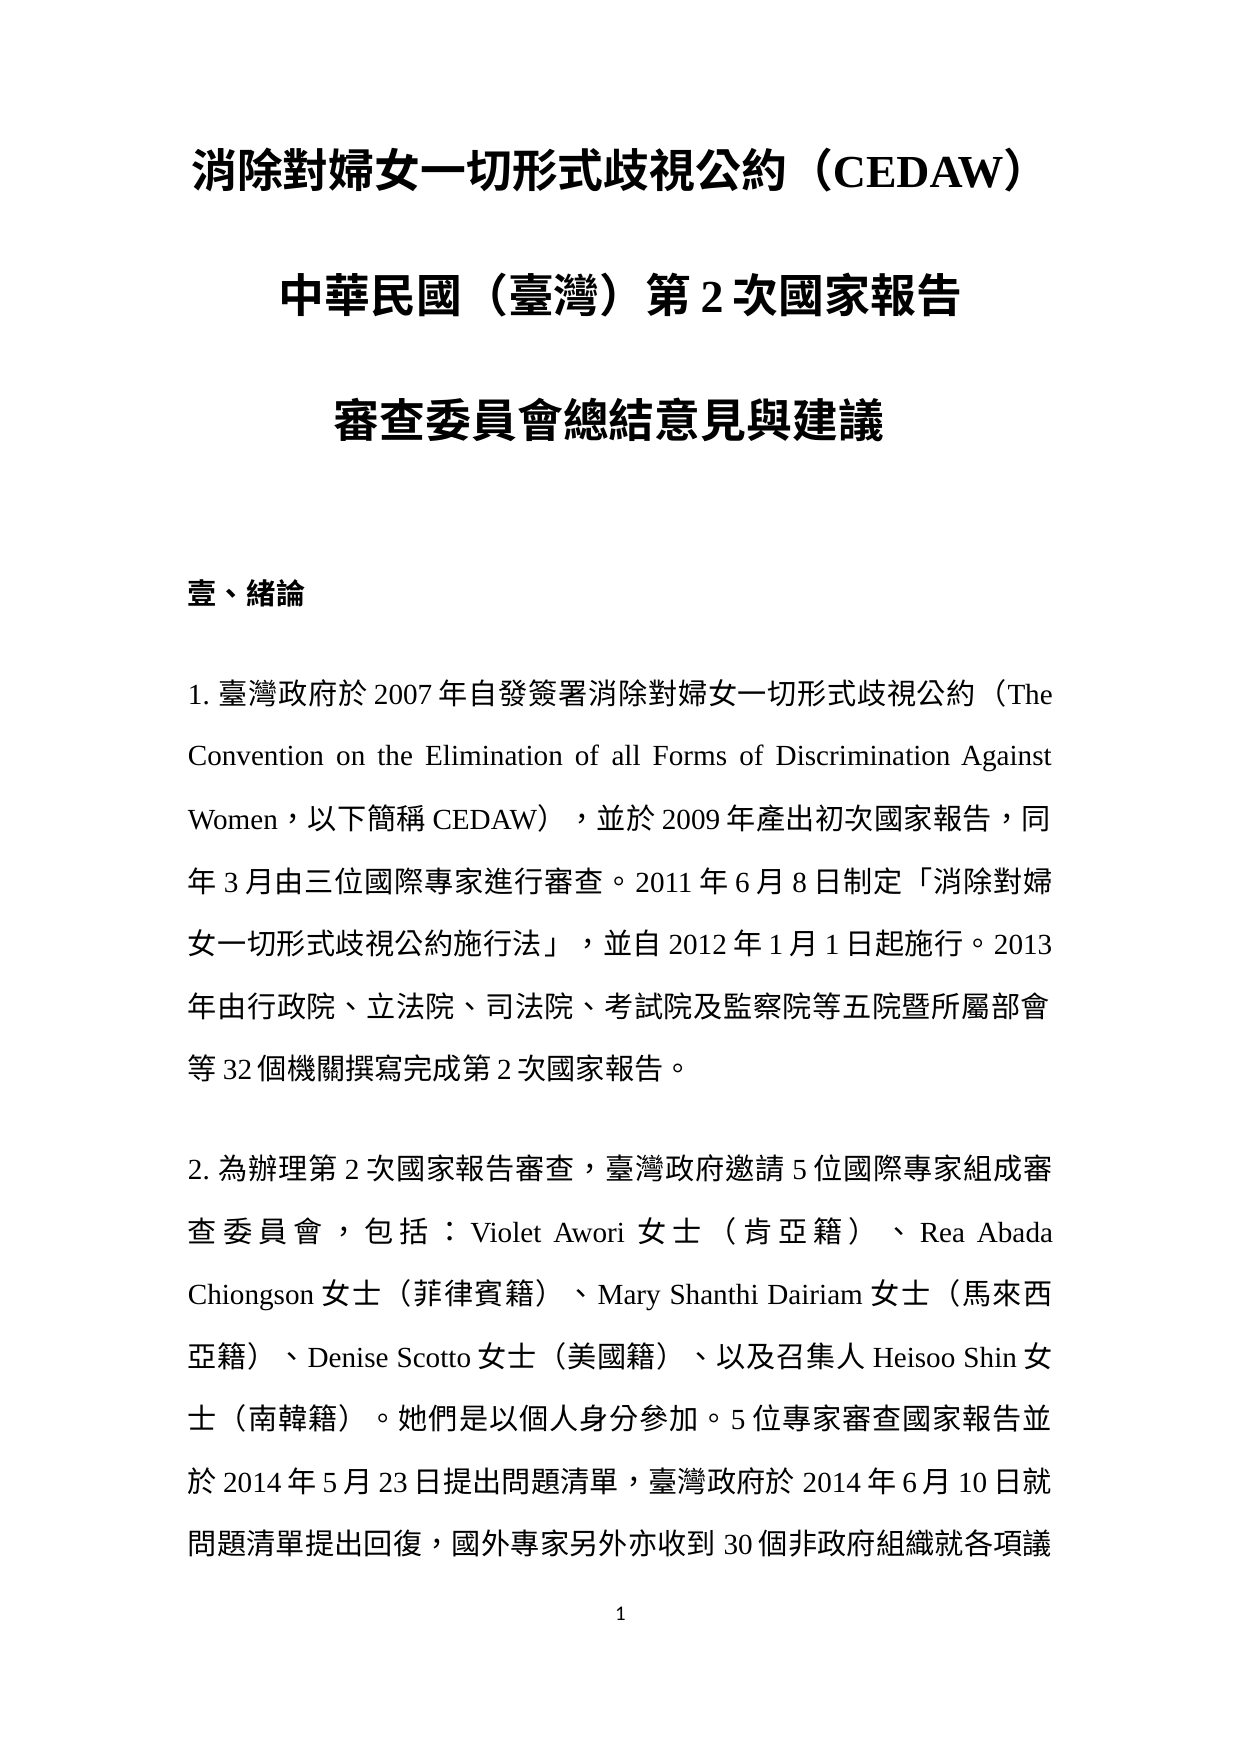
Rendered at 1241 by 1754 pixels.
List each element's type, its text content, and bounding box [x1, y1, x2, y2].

list 緒論 [187, 550, 1053, 613]
text 審查委員會總結意見與建議 [187, 344, 1053, 469]
text 2. 為辦理第2次國家報告審查，臺灣政府邀請5位國際專家組成審查委員會，包括：Violet Awori女士（肯亞籍）、Rea Abada Chiongson女士（菲律賓籍）、Mary Shanthi Dairiam女士（馬來西亞籍）、Denise Scotto女士（美國籍）、以及召集人Heisoo Shin女士（南韓籍）。她們是以個人身分參加。5位專家審查國家報告並於2014年5月23日提出問題清單，臺灣政府於2014年6月10日就問題清單提出回復，國外專家另外亦收到30個非政府組織就各項議 [188, 1125, 1053, 1563]
text 消除對婦女一切形式歧視公約（CEDAW）中華民國（臺灣）第2次國家報告 [187, 94, 1053, 344]
text 1. 臺灣政府於2007年自發簽署消除對婦女一切形式歧視公約（The Convention on the Elimination of all Forms of Discrimination Against Women，以下簡稱CEDAW），並於2009年產出初次國家報告，同年3月由三位國際專家進行審查。2011年6月8日制定「消除對婦女一切形式歧視公約施行法」，並自2012年1月1日起施行。2013年由行政院、立法院、司法院、考試院及監察院等五院暨所屬部會等32個機關撰寫完成第2次國家報告。 [188, 650, 1053, 1088]
